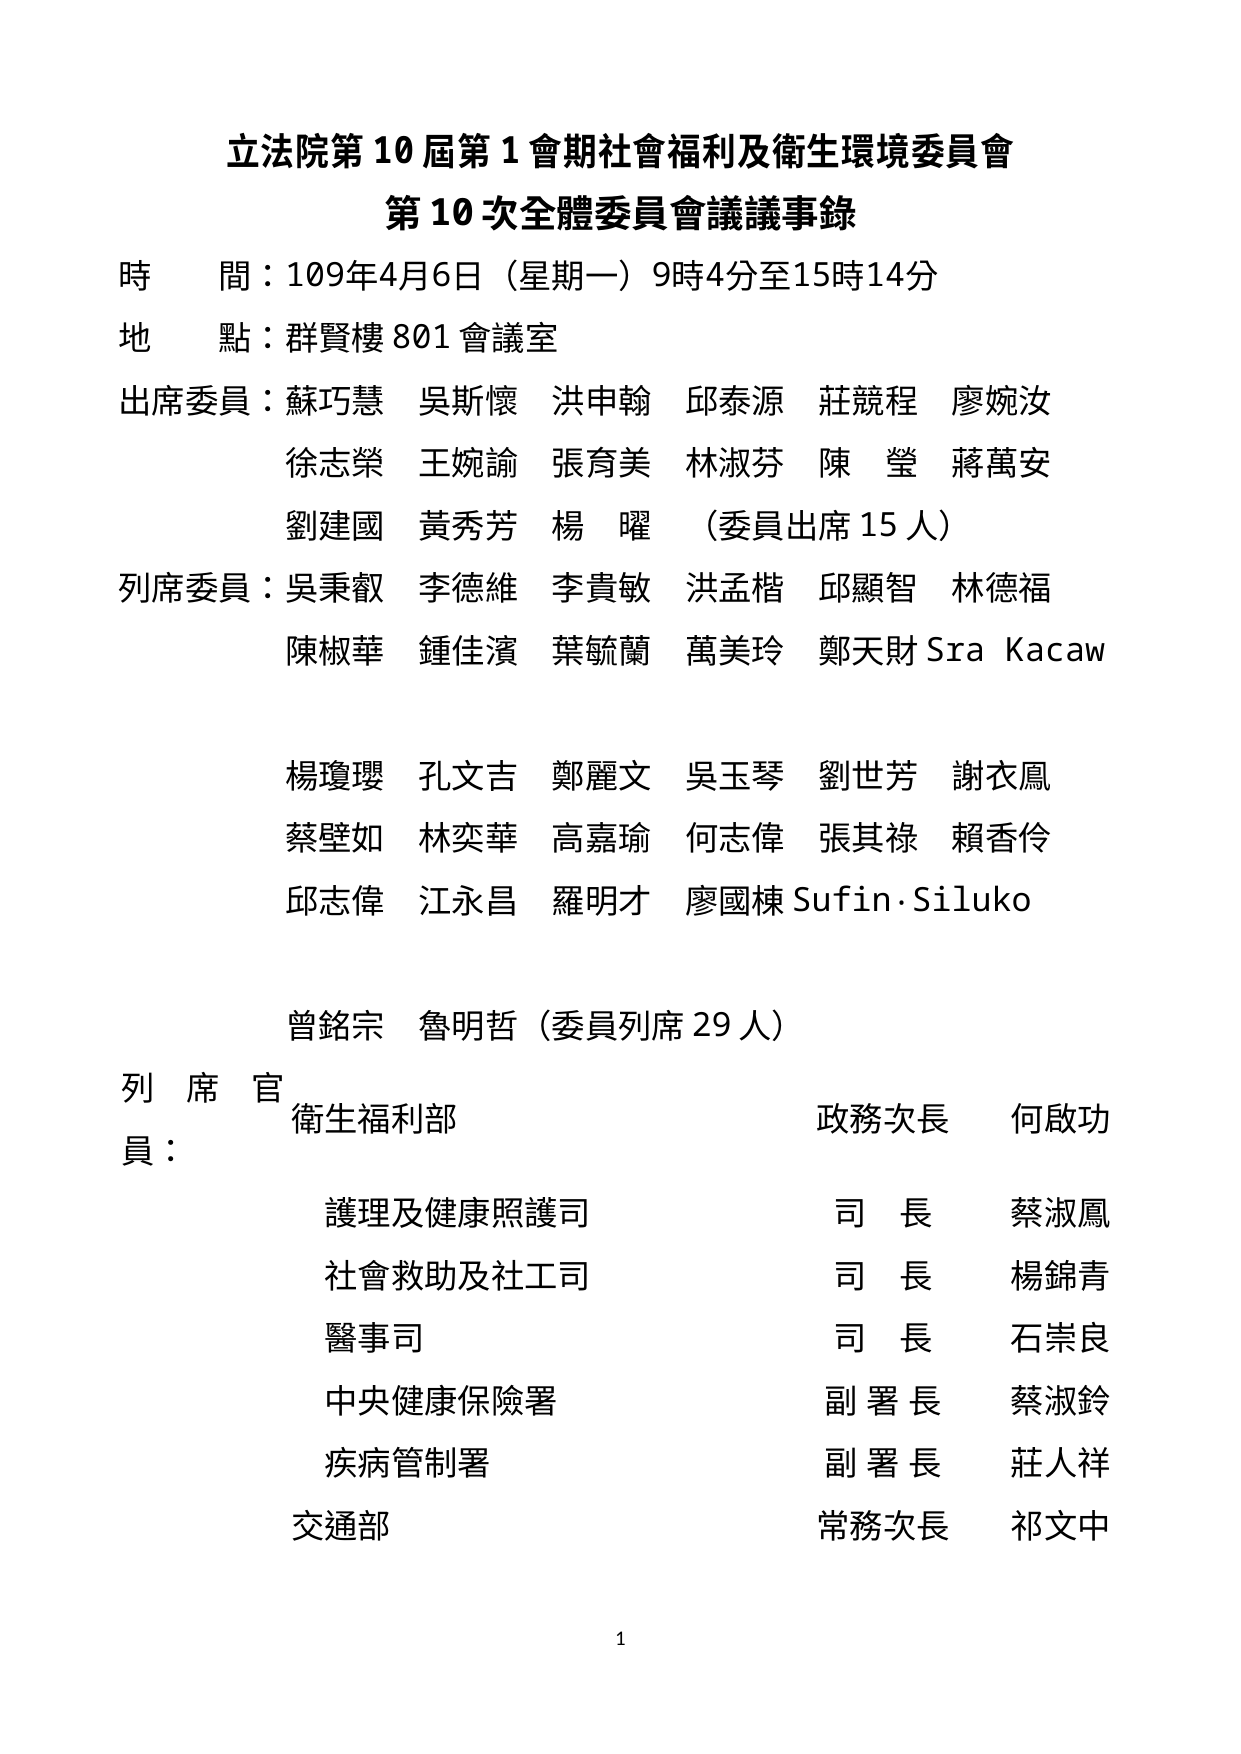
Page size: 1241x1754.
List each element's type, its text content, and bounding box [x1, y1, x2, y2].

table_cell 蔡淑鈴 [988, 1357, 1122, 1419]
table_header 何啟功 [988, 1044, 1122, 1169]
table_cell 護理及健康照護司 [288, 1169, 778, 1232]
table_cell 莊人祥 [988, 1419, 1122, 1482]
table_header 衛生福利部 [288, 1044, 778, 1169]
table_cell 石崇良 [988, 1294, 1122, 1357]
table_cell 祁文中 [988, 1482, 1122, 1544]
table_cell 醫事司 [288, 1294, 778, 1357]
text 時 間：109年4月6日（星期一）9時4分至15時14分 [118, 232, 1122, 294]
text 第10次全體委員會議議事錄 [118, 169, 1122, 232]
table_header 政務次長 [778, 1044, 987, 1169]
table_cell [118, 1482, 288, 1544]
table_cell 副署長 [778, 1419, 987, 1482]
table_cell [118, 1294, 288, 1357]
table_cell 蔡淑鳳 [988, 1169, 1122, 1232]
table_cell [118, 1419, 288, 1482]
text 出席委員：蘇巧慧 吳斯懷 洪申翰 邱泰源 莊競程 廖婉汝 徐志榮 王婉諭 張育美 林淑芬 陳 瑩 蔣萬安 劉建國 黃秀芳 楊 曜 （委員出席15人） [118, 357, 1122, 544]
text 地 點：群賢樓801會議室 [118, 294, 1122, 357]
table_cell 司長 [778, 1169, 987, 1232]
table_cell 司長 [778, 1294, 987, 1357]
table_cell [118, 1232, 288, 1294]
table_cell 社會救助及社工司 [288, 1232, 778, 1294]
table_cell 交通部 [288, 1482, 778, 1544]
table_cell 疾病管制署 [288, 1419, 778, 1482]
table_cell 常務次長 [778, 1482, 987, 1544]
table_cell 司長 [778, 1232, 987, 1294]
table_cell [118, 1357, 288, 1419]
table_header 列席官員： [118, 1044, 288, 1169]
table_cell [118, 1169, 288, 1232]
text 列席委員：吳秉叡 李德維 李貴敏 洪孟楷 邱顯智 林德福 陳椒華 鍾佳濱 葉毓蘭 萬美玲 鄭天財Sra Kacaw 楊瓊瓔 孔文吉 鄭麗文 吳玉琴 劉世芳 謝衣鳯 蔡壁如 林奕華 高嘉瑜 何志偉 張其祿 賴香伶 邱志偉 江永昌 羅明才 廖國棟Sufin‧Siluko 曾銘宗 魯明哲（委員列席29人） [118, 544, 1122, 1044]
table_cell 副署長 [778, 1357, 987, 1419]
text 立法院第10屆第1會期社會福利及衛生環境委員會 [118, 107, 1122, 169]
table_cell 中央健康保險署 [288, 1357, 778, 1419]
table_cell 楊錦青 [988, 1232, 1122, 1294]
